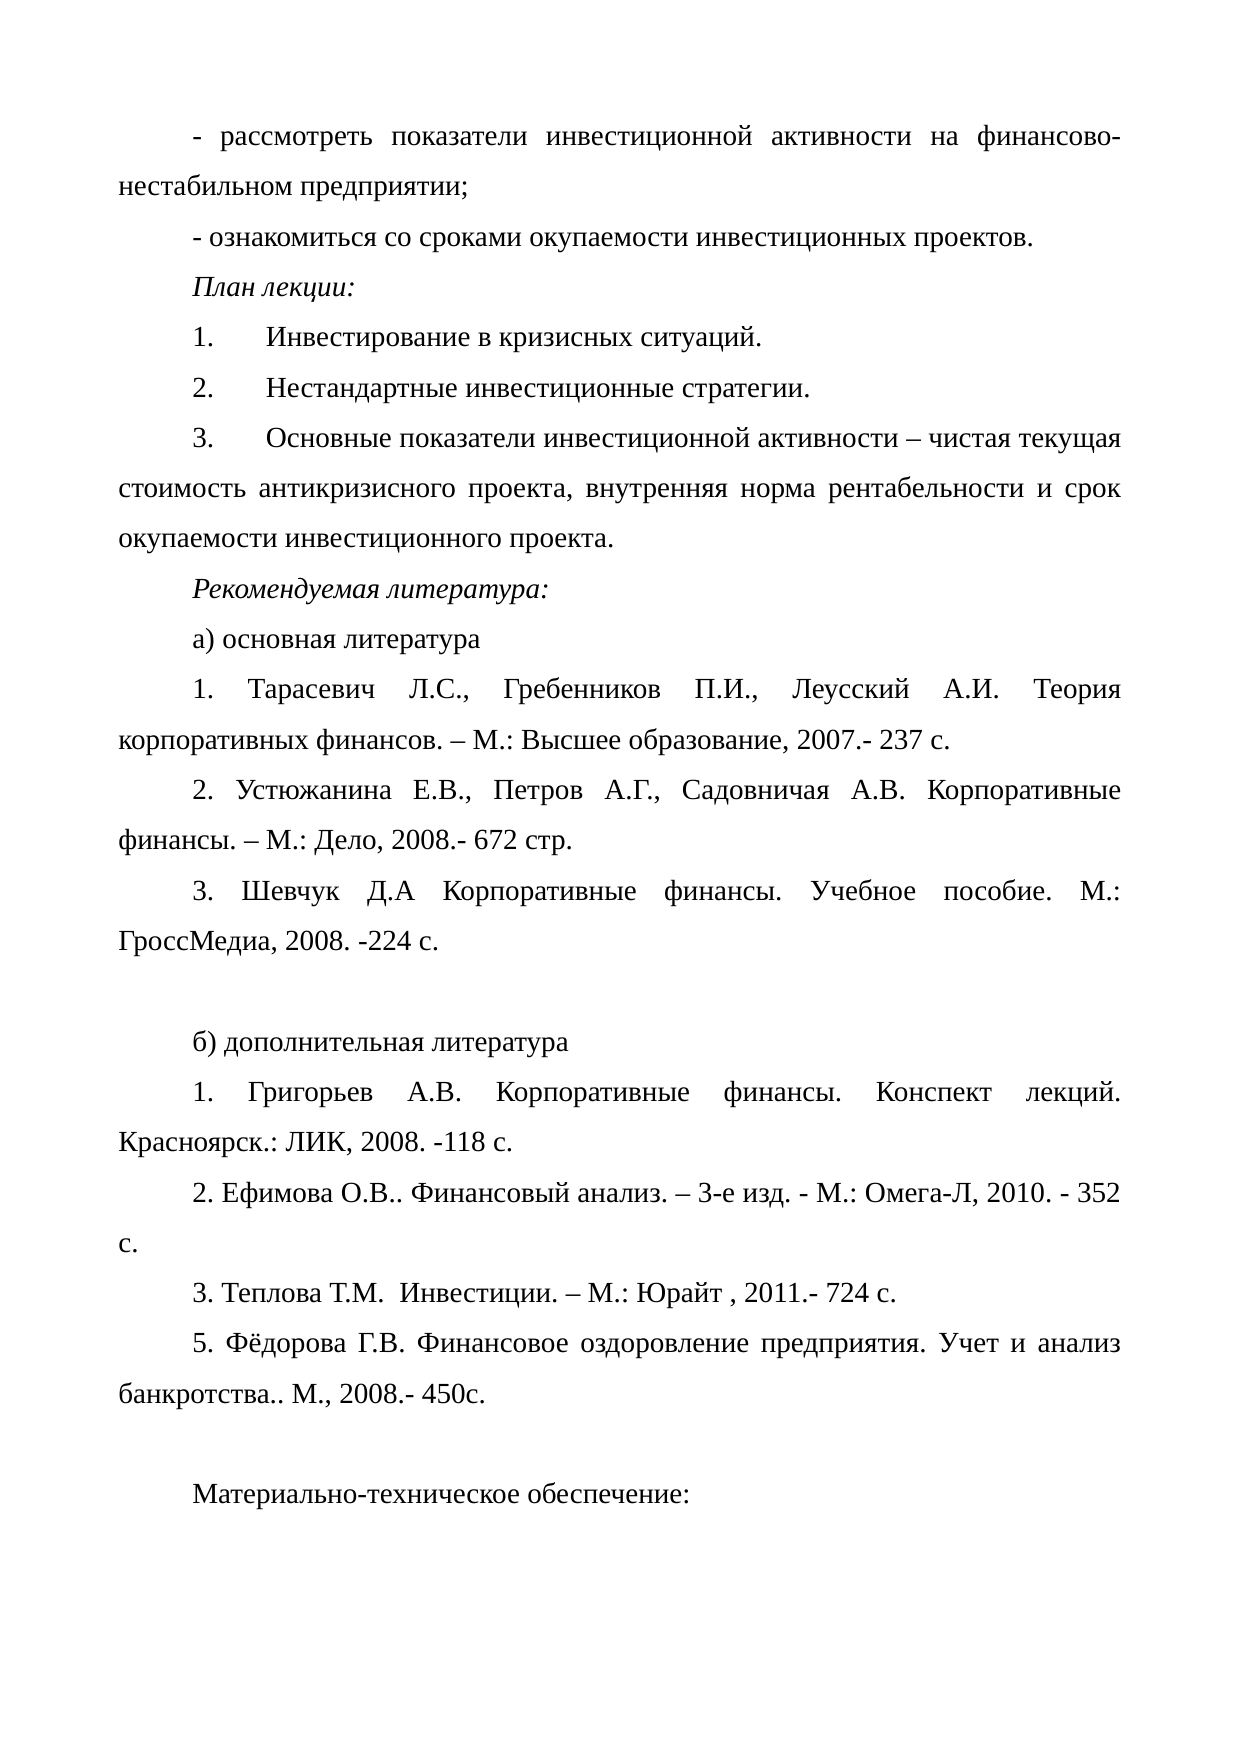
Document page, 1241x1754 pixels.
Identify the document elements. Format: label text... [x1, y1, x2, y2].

list Инвестирование в кризисных ситуаций. [118, 319, 1122, 353]
list б) дополнительная литература [118, 1024, 1122, 1057]
list 1. Тарасевич Л.С., Гребенников П.И., Леусский А.И. Теория корпоративных финансов. – М.: Высшее образование, 2007.- 237 с. [118, 672, 1122, 755]
list Рекомендуемая литература: [118, 571, 1122, 604]
list - рассмотреть показатели инвестиционной активности на финансово-нестабильном предприятии; [118, 118, 1122, 202]
list План лекции: [118, 269, 1122, 303]
list 2. Ефимова О.В.. Финансовый анализ. – 3-е изд. - М.: Омега-Л, 2010. - 352 с. [118, 1175, 1122, 1258]
list Нестандартные инвестиционные стратегии. [118, 370, 1122, 403]
list Основные показатели инвестиционной активности – чистая текущая стоимость антикризисного проекта, внутренняя норма рентабельности и срок окупаемости инвестиционного проекта. [118, 420, 1122, 554]
list 3. Теплова Т.М. Инвестиции. – М.: Юрайт , 2011.- 724 с. [118, 1275, 1122, 1309]
list 2. Устюжанина Е.В., Петров А.Г., Садовничая А.В. Корпоративные финансы. – М.: Дело, 2008.- 672 стр. [118, 772, 1122, 856]
list 5. Фёдорова Г.В. Финансовое оздоровление предприятия. Учет и анализ банкротства.. М., 2008.- 450с. [118, 1326, 1122, 1409]
list - ознакомиться со сроками окупаемости инвестиционных проектов. [118, 219, 1122, 252]
list 1. Григорьев А.В. Корпоративные финансы. Конспект лекций. Красноярск.: ЛИК, 2008. -118 с. [118, 1074, 1122, 1158]
list а) основная литература [118, 621, 1122, 655]
list 3. Шевчук Д.А Корпоративные финансы. Учебное пособие. М.: ГроссМедиа, 2008. -224 с. [118, 873, 1122, 957]
list Материально-техническое обеспечение: [118, 1477, 1122, 1510]
